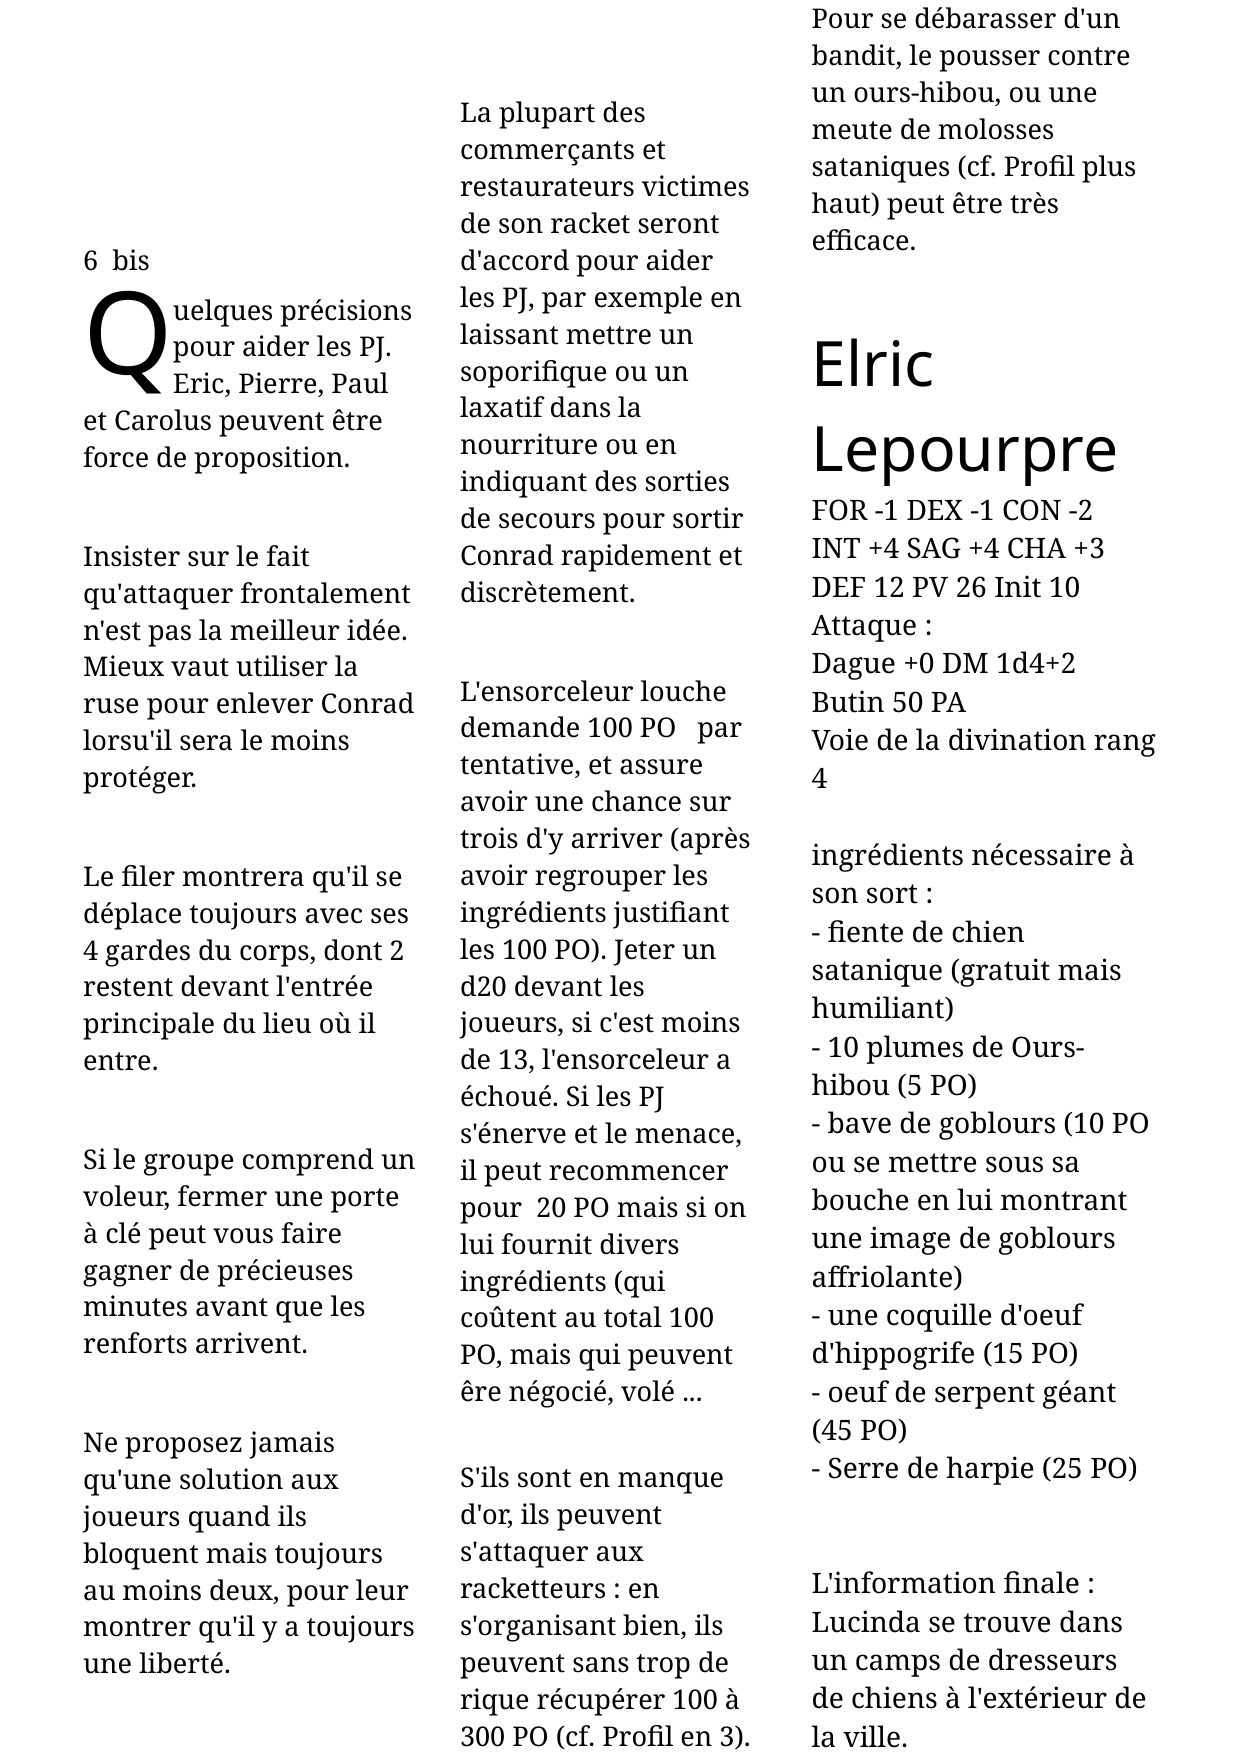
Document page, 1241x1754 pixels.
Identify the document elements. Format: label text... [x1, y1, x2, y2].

text Insister sur le fait qu'attaquer frontalement n'est pas la meilleur idée. Mieux vaut utiliser la ruse pour enlever Conrad lorsu'il sera le moins protéger. [83, 537, 417, 795]
text Quelques précisions pour aider les PJ. Eric, Pierre, Paul et Carolus peuvent être force de proposition. [83, 291, 417, 475]
text Le filer montrera qu'il se déplace toujours avec ses 4 gardes du corps, dont 2 restent devant l'entrée principale du lieu où il entre. [83, 857, 417, 1078]
text INT +4 SAG +4 CHA +3 [811, 528, 1157, 567]
text Attaque : [811, 605, 1157, 643]
text DEF 12 PV 26 Init 10 [811, 567, 1157, 605]
text - fiente de chien satanique (gratuit mais humiliant) - 10 plumes de Ours-hibou (5 PO) [811, 912, 1157, 1103]
text Butin 50 PA [811, 682, 1157, 720]
text - une coquille d'oeuf d'hippogrife (15 PO) - oeuf de serpent géant (45 PO) - Serre de harpie (25 PO) [811, 1295, 1157, 1525]
text ingrédients nécessaire à son sort : [811, 835, 1157, 912]
text Dague +0 DM 1d4+2 [811, 643, 1157, 682]
text Si le groupe comprend un voleur, fermer une porte à clé peut vous faire gagner de précieuses minutes avant que les renforts arrivent. [83, 1140, 417, 1362]
text Ne proposez jamais qu'une solution aux joueurs quand ils bloquent mais toujours au moins deux, pour leur montrer qu'il y a toujours une liberté. [83, 1423, 417, 1682]
text Elric Lepourpre [811, 320, 1157, 490]
text S'ils sont en manque d'or, ils peuvent s'attaquer aux racketteurs : en s'organisant bien, ils peuvent sans trop de rique récupérer 100 à 300 PO (cf. Profil en 3). [460, 1459, 755, 1754]
text 6 bis [83, 242, 417, 278]
text La plupart des commerçants et restaurateurs victimes de son racket seront d'accord pour aider les PJ, par exemple en laissant mettre un soporifique ou un laxatif dans la nourriture ou en indiquant des sorties de secours pour sortir Conrad rapidement et discrètement. [460, 94, 755, 610]
text L'information finale : Lucinda se trouve dans un camps de dresseurs de chiens à l'extérieur de la ville. [811, 1525, 1157, 1754]
text Voie de la divination rang 4 [811, 720, 1157, 797]
text FOR -1 DEX -1 CON -2 [811, 490, 1157, 528]
text Pour se débarasser d'un bandit, le pousser contre un ours-hibou, ou une meute de molosses sataniques (cf. Profil plus haut) peut être très efficace. [811, 0, 1157, 258]
text - bave de goblours (10 PO ou se mettre sous sa bouche en lui montrant une image de goblours affriolante) [811, 1103, 1157, 1295]
text L'ensorceleur louche demande 100 PO par tentative, et assure avoir une chance sur trois d'y arriver (après avoir regrouper les ingrédients justifiant les 100 PO). Jeter un d20 devant les joueurs, si c'est moins de 13, l'ensorceleur a échoué. Si les PJ s'énerve et le menace, il peut recommencer pour 20 PO mais si on lui fournit divers ingrédients (qui coûtent au total 100 PO, mais qui peuvent êre négocié, volé ... [460, 672, 755, 1409]
